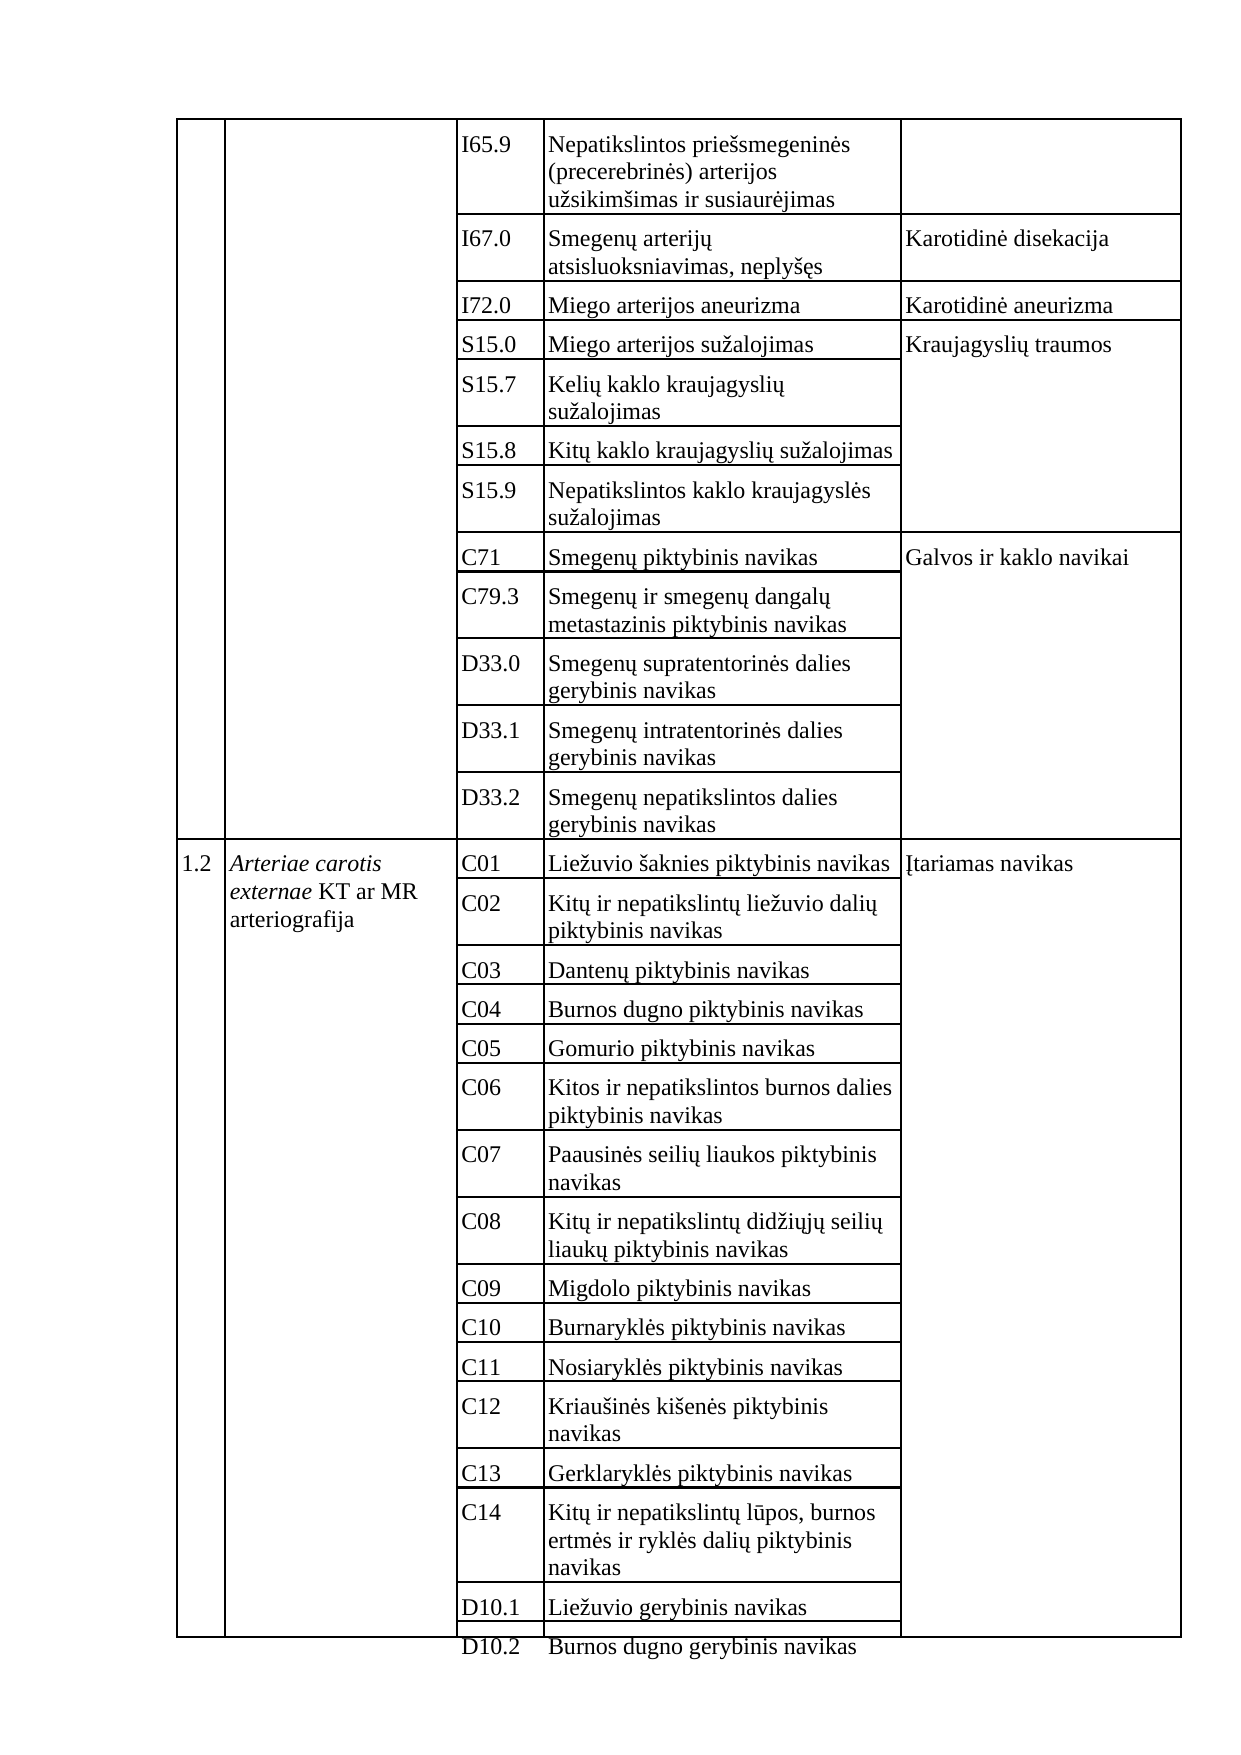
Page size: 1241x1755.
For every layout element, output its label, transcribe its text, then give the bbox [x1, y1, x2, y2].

table_cell C13 [458, 1449, 543, 1486]
table_cell C03 [458, 946, 543, 983]
table_cell Smegenų nepatikslintos dalies gerybinis navikas [545, 773, 900, 838]
table_cell Kraujagyslių traumos [902, 321, 1180, 531]
table_cell Gerklaryklės piktybinis navikas [545, 1449, 900, 1486]
table_cell Paausinės seilių liaukos piktybinis navikas [545, 1131, 900, 1196]
table_cell Kriaušinės kišenės piktybinis navikas [545, 1382, 900, 1447]
table_cell D10.2 [458, 1622, 543, 1636]
table_cell Burnaryklės piktybinis navikas [545, 1304, 900, 1341]
table_cell Miego arterijos sužalojimas [545, 321, 900, 358]
table_cell C10 [458, 1304, 543, 1341]
table_cell C14 [458, 1489, 543, 1581]
table_cell S15.7 [458, 360, 543, 425]
table_cell D33.1 [458, 706, 543, 771]
table_cell C02 [458, 879, 543, 944]
table_cell C11 [458, 1343, 543, 1380]
table_cell Nepatikslintos priešsmegeninės (precerebrinės) arterijos užsikimšimas ir susiaurėjimas [545, 120, 900, 213]
table_cell Kitos ir nepatikslintos burnos dalies piktybinis navikas [545, 1064, 900, 1129]
table_cell C71 [458, 533, 543, 570]
table_cell Smegenų piktybinis navikas [545, 533, 900, 570]
table_cell Galvos ir kaklo navikai [902, 533, 1180, 838]
table_cell C01 [458, 840, 543, 877]
table_cell C12 [458, 1382, 543, 1447]
table_cell Kitų ir nepatikslintų didžiųjų seilių liaukų piktybinis navikas [545, 1198, 900, 1262]
table_cell Nosiaryklės piktybinis navikas [545, 1343, 900, 1380]
table_cell Karotidinė disekacija [902, 215, 1180, 279]
table_cell Gomurio piktybinis navikas [545, 1025, 900, 1062]
table_cell Migdolo piktybinis navikas [545, 1265, 900, 1302]
table_cell C05 [458, 1025, 543, 1062]
table_cell C09 [458, 1265, 543, 1302]
table_cell D33.0 [458, 639, 543, 704]
table_cell I65.9 [458, 120, 543, 213]
table_cell 1.2 [178, 840, 224, 1636]
table_cell Kitų ir nepatikslintų liežuvio dalių piktybinis navikas [545, 879, 900, 944]
table_cell Smegenų ir smegenų dangalų metastazinis piktybinis navikas [545, 573, 900, 637]
table_cell Kitų kaklo kraujagyslių sužalojimas [545, 427, 900, 464]
table_cell [178, 120, 224, 838]
table_cell Įtariamas navikas [902, 840, 1180, 1636]
table_cell I72.0 [458, 282, 543, 319]
table_cell Liežuvio šaknies piktybinis navikas [545, 840, 900, 877]
table_cell Burnos dugno gerybinis navikas [545, 1622, 900, 1636]
table_cell Arteriae carotis externae KT ar MR arteriografija [226, 840, 456, 1636]
table_cell Kitų ir nepatikslintų lūpos, burnos ertmės ir ryklės dalių piktybinis navikas [545, 1489, 900, 1581]
table_cell [226, 120, 456, 838]
table_cell Smegenų supratentorinės dalies gerybinis navikas [545, 639, 900, 704]
table_cell Smegenų arterijų atsisluoksniavimas, neplyšęs [545, 215, 900, 279]
table_cell Smegenų intratentorinės dalies gerybinis navikas [545, 706, 900, 771]
table_cell Nepatikslintos kaklo kraujagyslės sužalojimas [545, 466, 900, 531]
table_cell Karotidinė aneurizma [902, 282, 1180, 319]
table_cell Dantenų piktybinis navikas [545, 946, 900, 983]
table_cell Miego arterijos aneurizma [545, 282, 900, 319]
table_cell S15.0 [458, 321, 543, 358]
table_cell S15.9 [458, 466, 543, 531]
table_cell Kelių kaklo kraujagyslių sužalojimas [545, 360, 900, 425]
table_cell C79.3 [458, 573, 543, 637]
table_cell D33.2 [458, 773, 543, 838]
table_cell C06 [458, 1064, 543, 1129]
table_cell I67.0 [458, 215, 543, 279]
table_cell D10.1 [458, 1583, 543, 1620]
table_cell C07 [458, 1131, 543, 1196]
table_cell S15.8 [458, 427, 543, 464]
table_cell [902, 120, 1180, 213]
table_cell Liežuvio gerybinis navikas [545, 1583, 900, 1620]
table_cell Burnos dugno piktybinis navikas [545, 985, 900, 1022]
table_cell C08 [458, 1198, 543, 1262]
table_cell C04 [458, 985, 543, 1022]
